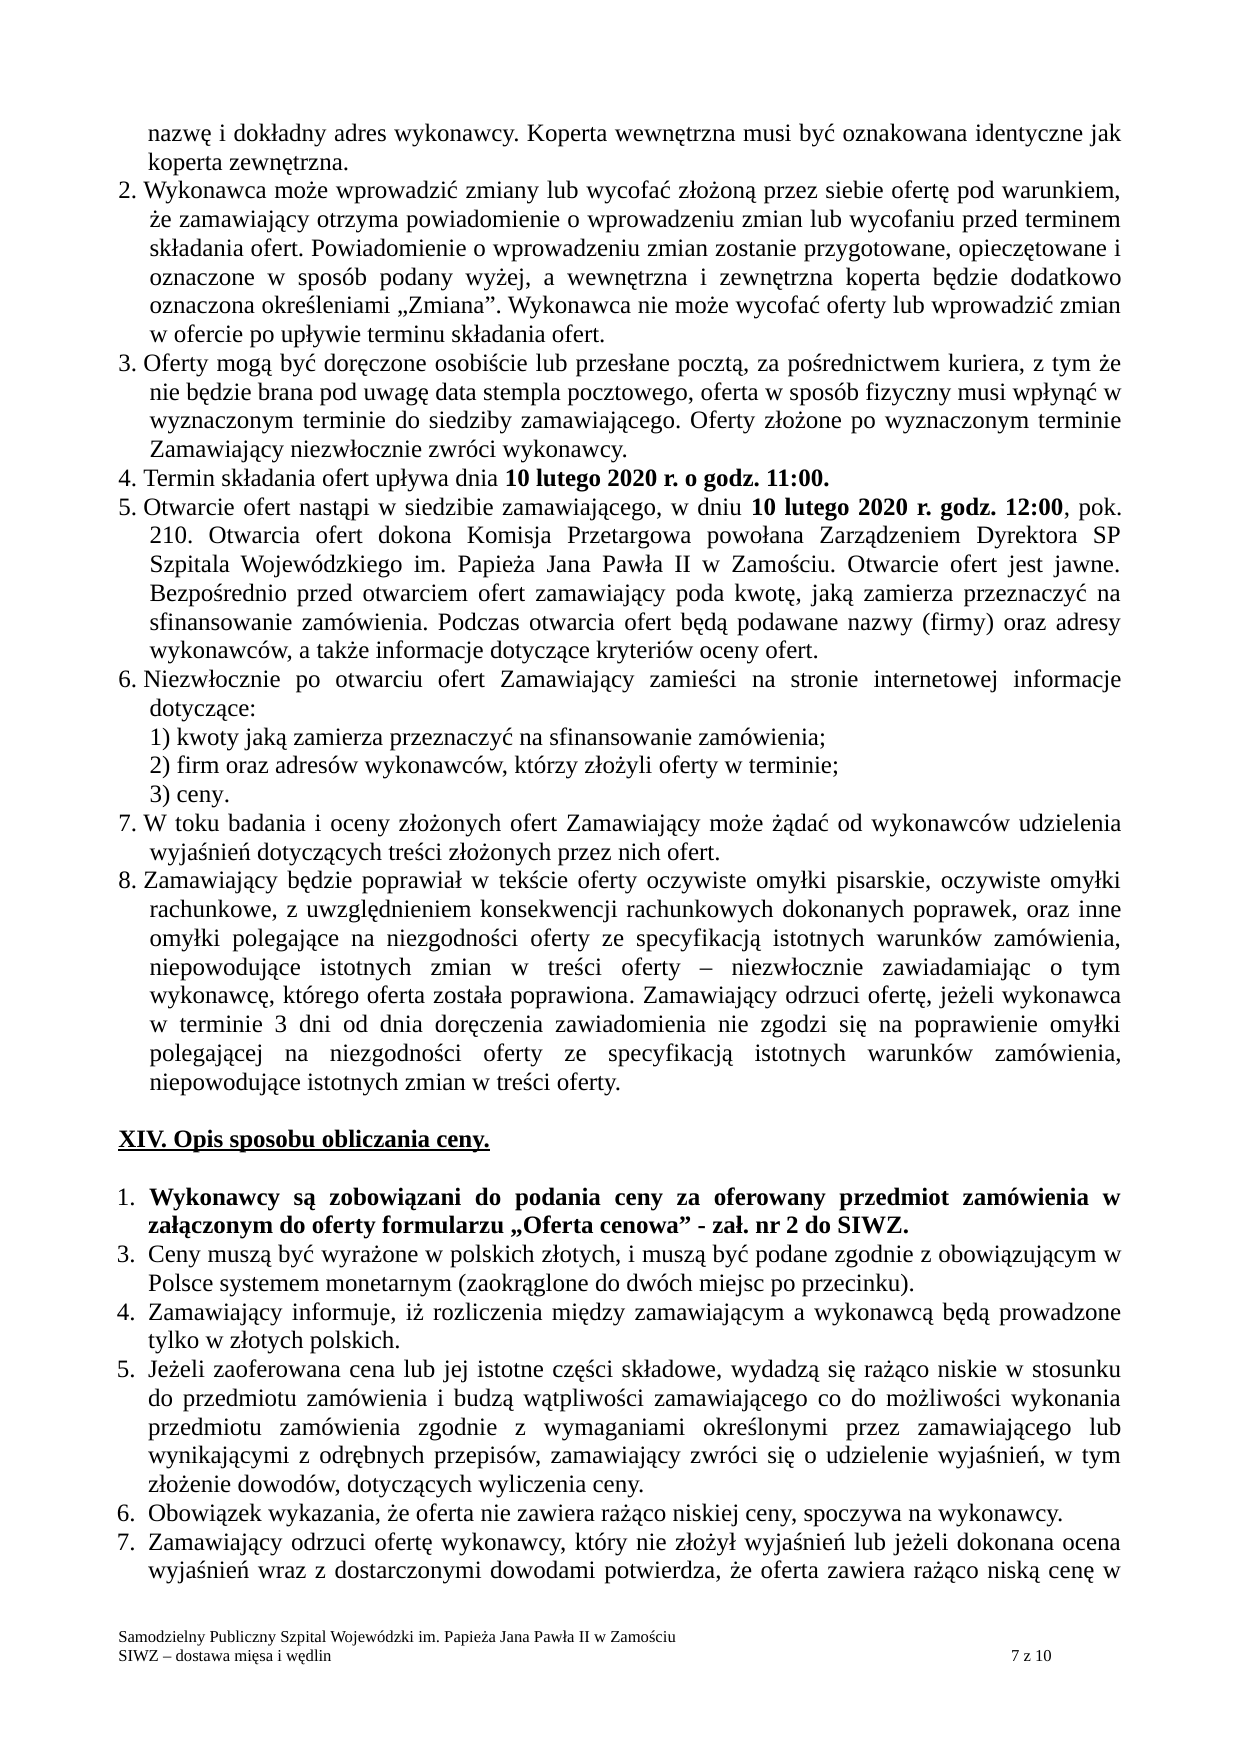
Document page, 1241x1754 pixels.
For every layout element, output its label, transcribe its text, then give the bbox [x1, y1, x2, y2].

list Zamawiający będzie poprawiał w tekście oferty oczywiste omyłki pisarskie, oczywiste omyłki rachunkowe, z uwzględnieniem konsekwencji rachunkowych dokonanych poprawek, oraz inne omyłki polegające na niezgodności oferty ze specyfikacją istotnych warunków zamówienia, niepowodujące istotnych zmian w treści oferty – niezwłocznie zawiadamiając o tym wykonawcę, którego oferta została poprawiona. Zamawiający odrzuci ofertę, jeżeli wykonawca w terminie 3 dni od dnia doręczenia zawiadomienia nie zgodzi się na poprawienie omyłki polegającej na niezgodności oferty ze specyfikacją istotnych warunków zamówienia, niepowodujące istotnych zmian w treści oferty. [118, 866, 1122, 1096]
list Zamawiający informuje, iż rozliczenia między zamawiającym a wykonawcą będą prowadzone tylko w złotych polskich. [117, 1297, 1122, 1354]
list Otwarcie ofert nastąpi w siedzibie zamawiającego, w dniu 10 lutego 2020 r. godz. 12:00, pok. 210. Otwarcia ofert dokona Komisja Przetargowa powołana Zarządzeniem Dyrektora SP Szpitala Wojewódzkiego im. Papieża Jana Pawła II w Zamościu. Otwarcie ofert jest jawne. Bezpośrednio przed otwarciem ofert zamawiający poda kwotę, jaką zamierza przeznaczyć na sfinansowanie zamówienia. Podczas otwarcia ofert będą podawane nazwy (firmy) oraz adresy wykonawców, a także informacje dotyczące kryteriów oceny ofert. [118, 492, 1122, 664]
list Oferty mogą być doręczone osobiście lub przesłane pocztą, za pośrednictwem kuriera, z tym że nie będzie brana pod uwagę data stempla pocztowego, oferta w sposób fizyczny musi wpłynąć w wyznaczonym terminie do siedziby zamawiającego. Oferty złożone po wyznaczonym terminie Zamawiający niezwłocznie zwróci wykonawcy. [118, 348, 1122, 463]
text 2) firm oraz adresów wykonawców, którzy złożyli oferty w terminie; [118, 751, 1122, 779]
list Zamawiający odrzuci ofertę wykonawcy, który nie złożył wyjaśnień lub jeżeli dokonana ocena wyjaśnień wraz z dostarczonymi dowodami potwierdza, że oferta zawiera rażąco niską cenę w [117, 1527, 1122, 1584]
text 3) ceny. [118, 779, 1122, 808]
list Termin składania ofert upływa dnia 10 lutego 2020 r. o godz. 11:00. [118, 463, 1122, 492]
list Jeżeli zaoferowana cena lub jej istotne części składowe, wydadzą się rażąco niskie w stosunku do przedmiotu zamówienia i budzą wątpliwości zamawiającego co do możliwości wykonania przedmiotu zamówienia zgodnie z wymaganiami określonymi przez zamawiającego lub wynikającymi z odrębnych przepisów, zamawiający zwróci się o udzielenie wyjaśnień, w tym złożenie dowodów, dotyczących wyliczenia ceny. [117, 1354, 1122, 1498]
text 1) kwoty jaką zamierza przeznaczyć na sfinansowanie zamówienia; [118, 722, 1122, 751]
list Niezwłocznie po otwarciu ofert Zamawiający zamieści na stronie internetowej informacje dotyczące: [118, 664, 1122, 722]
text 1. Wykonawcy są zobowiązani do podania ceny za oferowany przedmiot zamówienia w załączonym do oferty formularzu „Oferta cenowa” - zał. nr 2 do SIWZ. [117, 1182, 1122, 1239]
list nazwę i dokładny adres wykonawcy. Koperta wewnętrzna musi być oznakowana identyczne jak koperta zewnętrzna. [118, 118, 1122, 176]
text XIV. Opis sposobu obliczania ceny. [118, 1124, 1122, 1153]
list Obowiązek wykazania, że oferta nie zawiera rażąco niskiej ceny, spoczywa na wykonawcy. [117, 1498, 1122, 1527]
list W toku badania i oceny złożonych ofert Zamawiający może żądać od wykonawców udzielenia wyjaśnień dotyczących treści złożonych przez nich ofert. [118, 808, 1122, 866]
list Wykonawca może wprowadzić zmiany lub wycofać złożoną przez siebie ofertę pod warunkiem, że zamawiający otrzyma powiadomienie o wprowadzeniu zmian lub wycofaniu przed terminem składania ofert. Powiadomienie o wprowadzeniu zmian zostanie przygotowane, opieczętowane i oznaczone w sposób podany wyżej, a wewnętrzna i zewnętrzna koperta będzie dodatkowo oznaczona określeniami „Zmiana”. Wykonawca nie może wycofać oferty lub wprowadzić zmian w ofercie po upływie terminu składania ofert. [118, 176, 1122, 348]
list Ceny muszą być wyrażone w polskich złotych, i muszą być podane zgodnie z obowiązującym w Polsce systemem monetarnym (zaokrąglone do dwóch miejsc po przecinku). [117, 1239, 1122, 1297]
